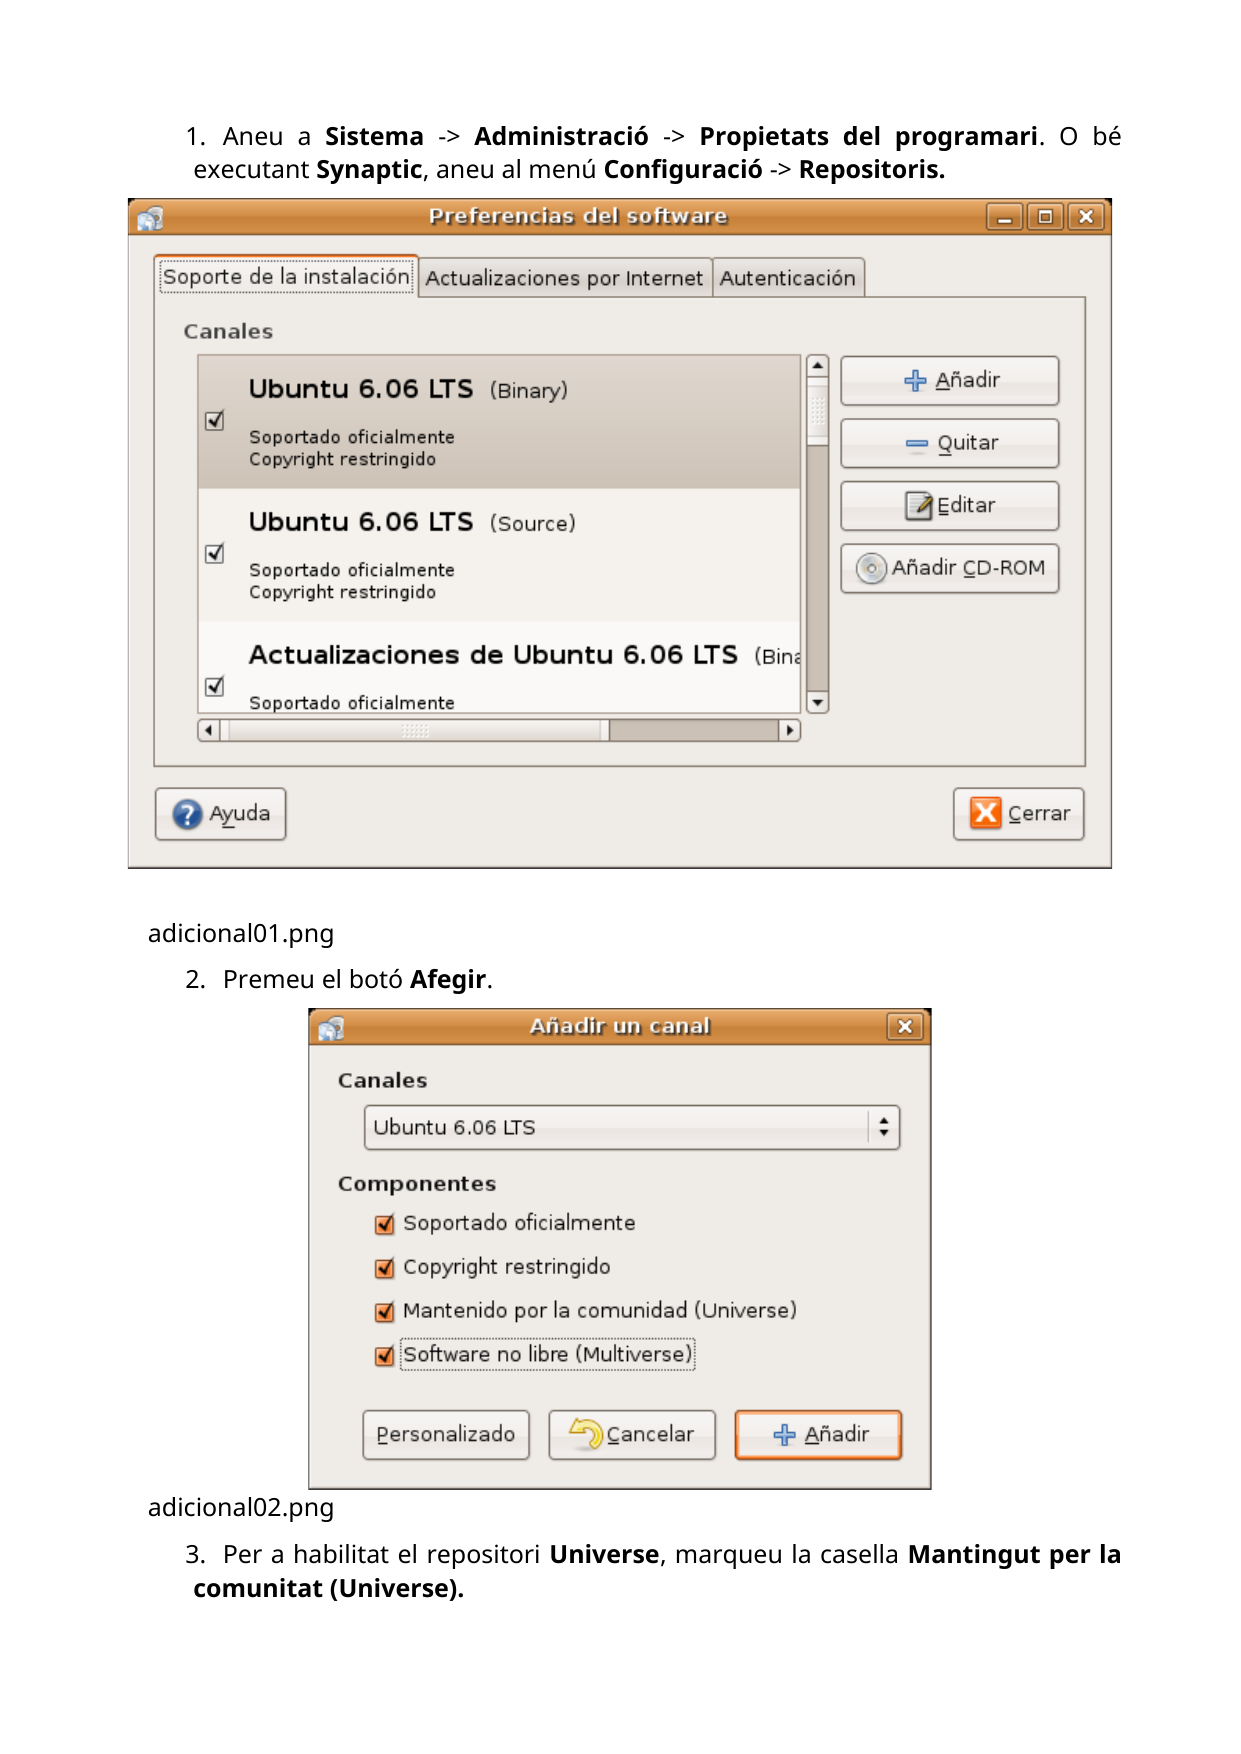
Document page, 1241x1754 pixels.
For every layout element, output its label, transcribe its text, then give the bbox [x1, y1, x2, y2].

list Per a habilitat el repositori Universe, marqueu la casella Mantingut per la comunitat (Universe). [156, 1537, 1122, 1605]
text adicional02.png [118, 1055, 1122, 1524]
picture [127, 198, 1113, 869]
list Premeu el botó Afegir. [156, 962, 1122, 996]
list Aneu a Sistema -> Administració -> Propietats del programari. O bé executant Synaptic, aneu al menú Configuració -> Repositoris. [156, 118, 1122, 186]
text adicional01.png [118, 916, 1122, 950]
picture [308, 1008, 932, 1490]
